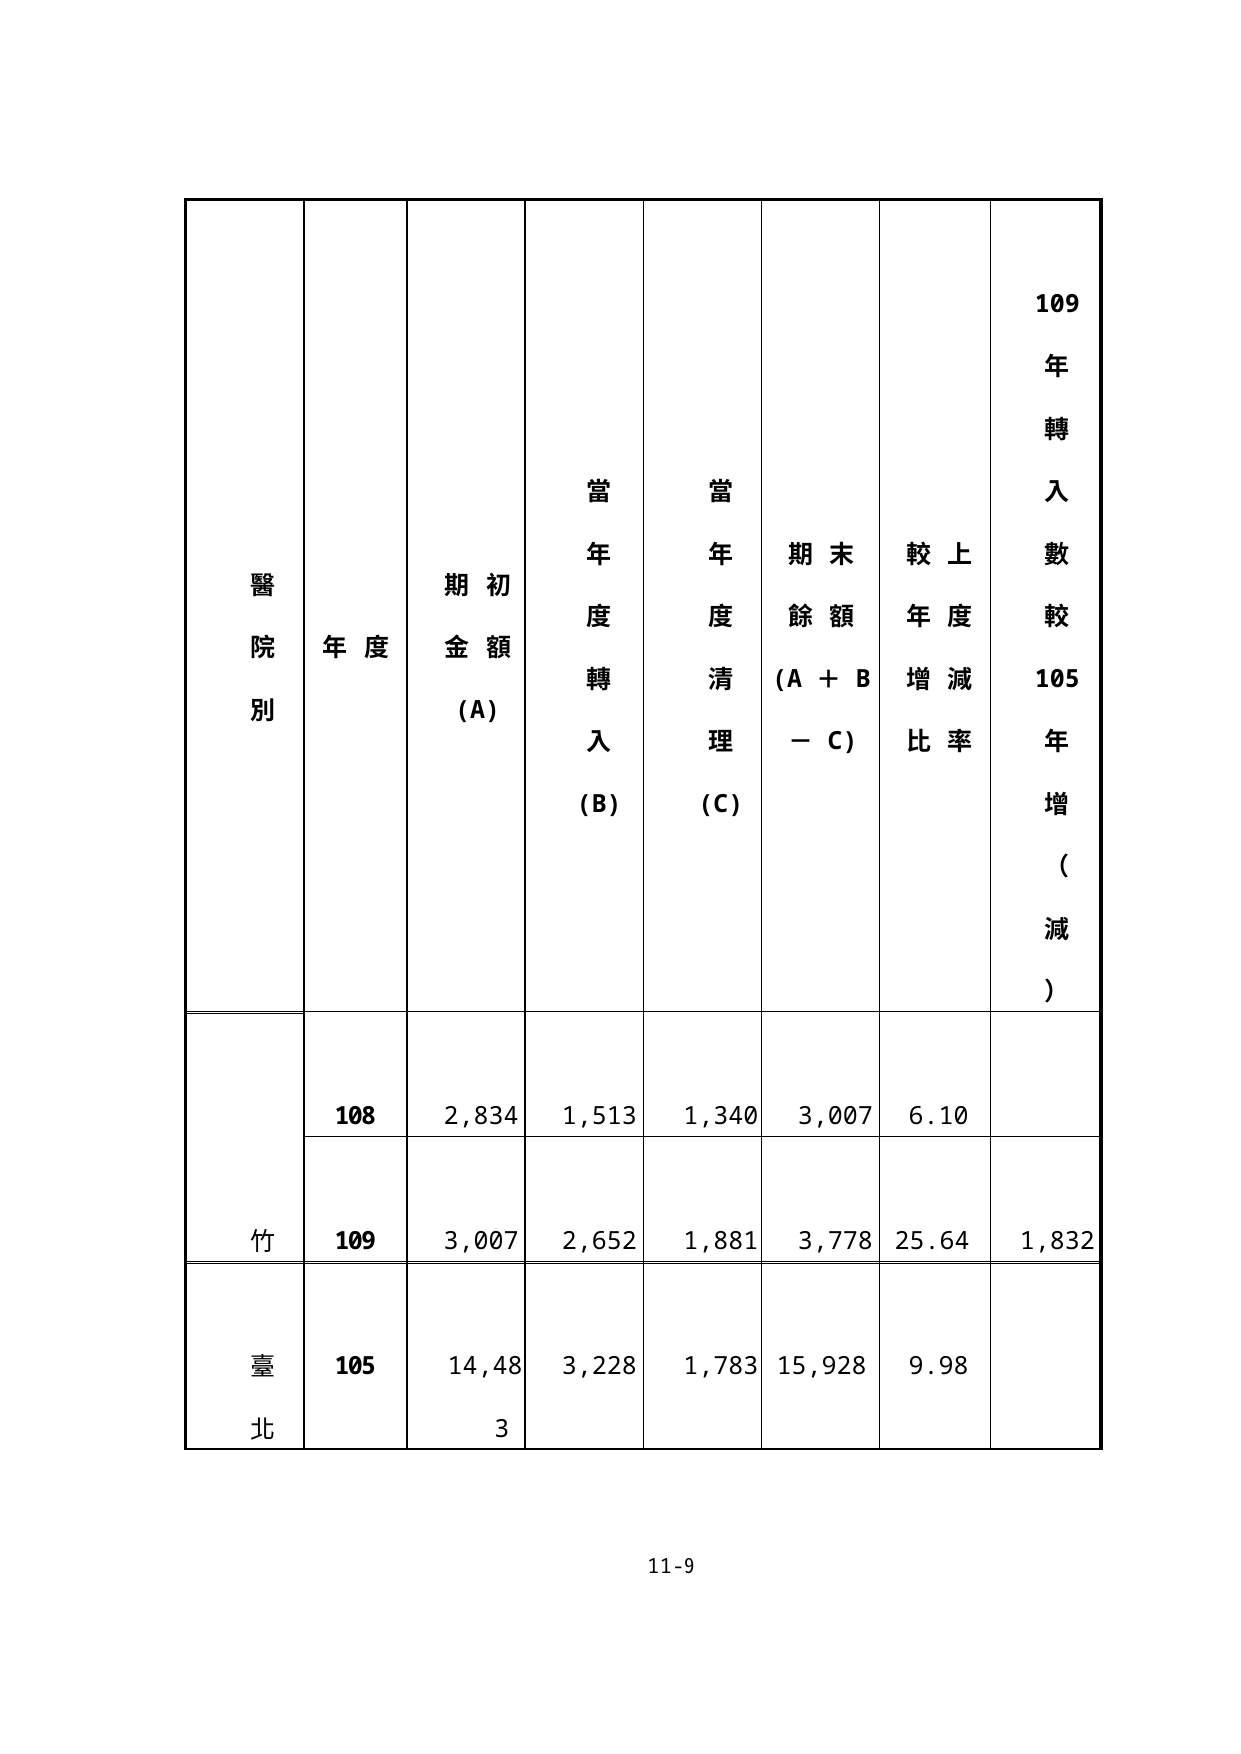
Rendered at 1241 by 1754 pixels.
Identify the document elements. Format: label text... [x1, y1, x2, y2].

table_cell 14,483 [408, 1264, 524, 1448]
table_header 109年轉入數較105年增（減） [991, 201, 1099, 1011]
table_cell [991, 1012, 1099, 1136]
table_cell 9.98 [880, 1264, 990, 1448]
table_cell 2,652 [526, 1137, 643, 1261]
table_header 年度 [305, 201, 406, 1011]
table_cell 1,783 [644, 1264, 761, 1448]
table_header 期末餘額 (A＋B－C) [762, 201, 879, 1011]
table_cell 1,881 [644, 1137, 761, 1261]
table_cell 2,834 [408, 1012, 524, 1136]
table_cell 109 [305, 1137, 406, 1261]
table_cell 1,832 [991, 1137, 1099, 1261]
table_cell 105 [305, 1264, 406, 1448]
table_cell 3,228 [526, 1264, 643, 1448]
table_cell 3,007 [408, 1137, 524, 1261]
table_cell 3,007 [762, 1012, 879, 1136]
table_cell 1,513 [526, 1012, 643, 1136]
table_cell 3,778 [762, 1137, 879, 1261]
table_cell 6.10 [880, 1012, 990, 1136]
table_cell 108 [305, 1012, 406, 1136]
table_cell 1,340 [644, 1012, 761, 1136]
table_cell 15,928 [762, 1264, 879, 1448]
table_header 較上年度增減比率 [880, 201, 990, 1011]
table_cell 25.64 [880, 1137, 990, 1261]
table_header 當年度清理(C) [644, 201, 761, 1011]
table_cell 臺北榮總新竹分院 [187, 1014, 303, 1261]
table_header 醫院別 [187, 201, 303, 1011]
table_cell 臺北榮總蘇澳及員山分院 [187, 1264, 303, 1448]
table_cell [991, 1264, 1099, 1448]
table_header 期初金額(A) [408, 201, 524, 1011]
table_header 當年度轉入(B) [526, 201, 643, 1011]
